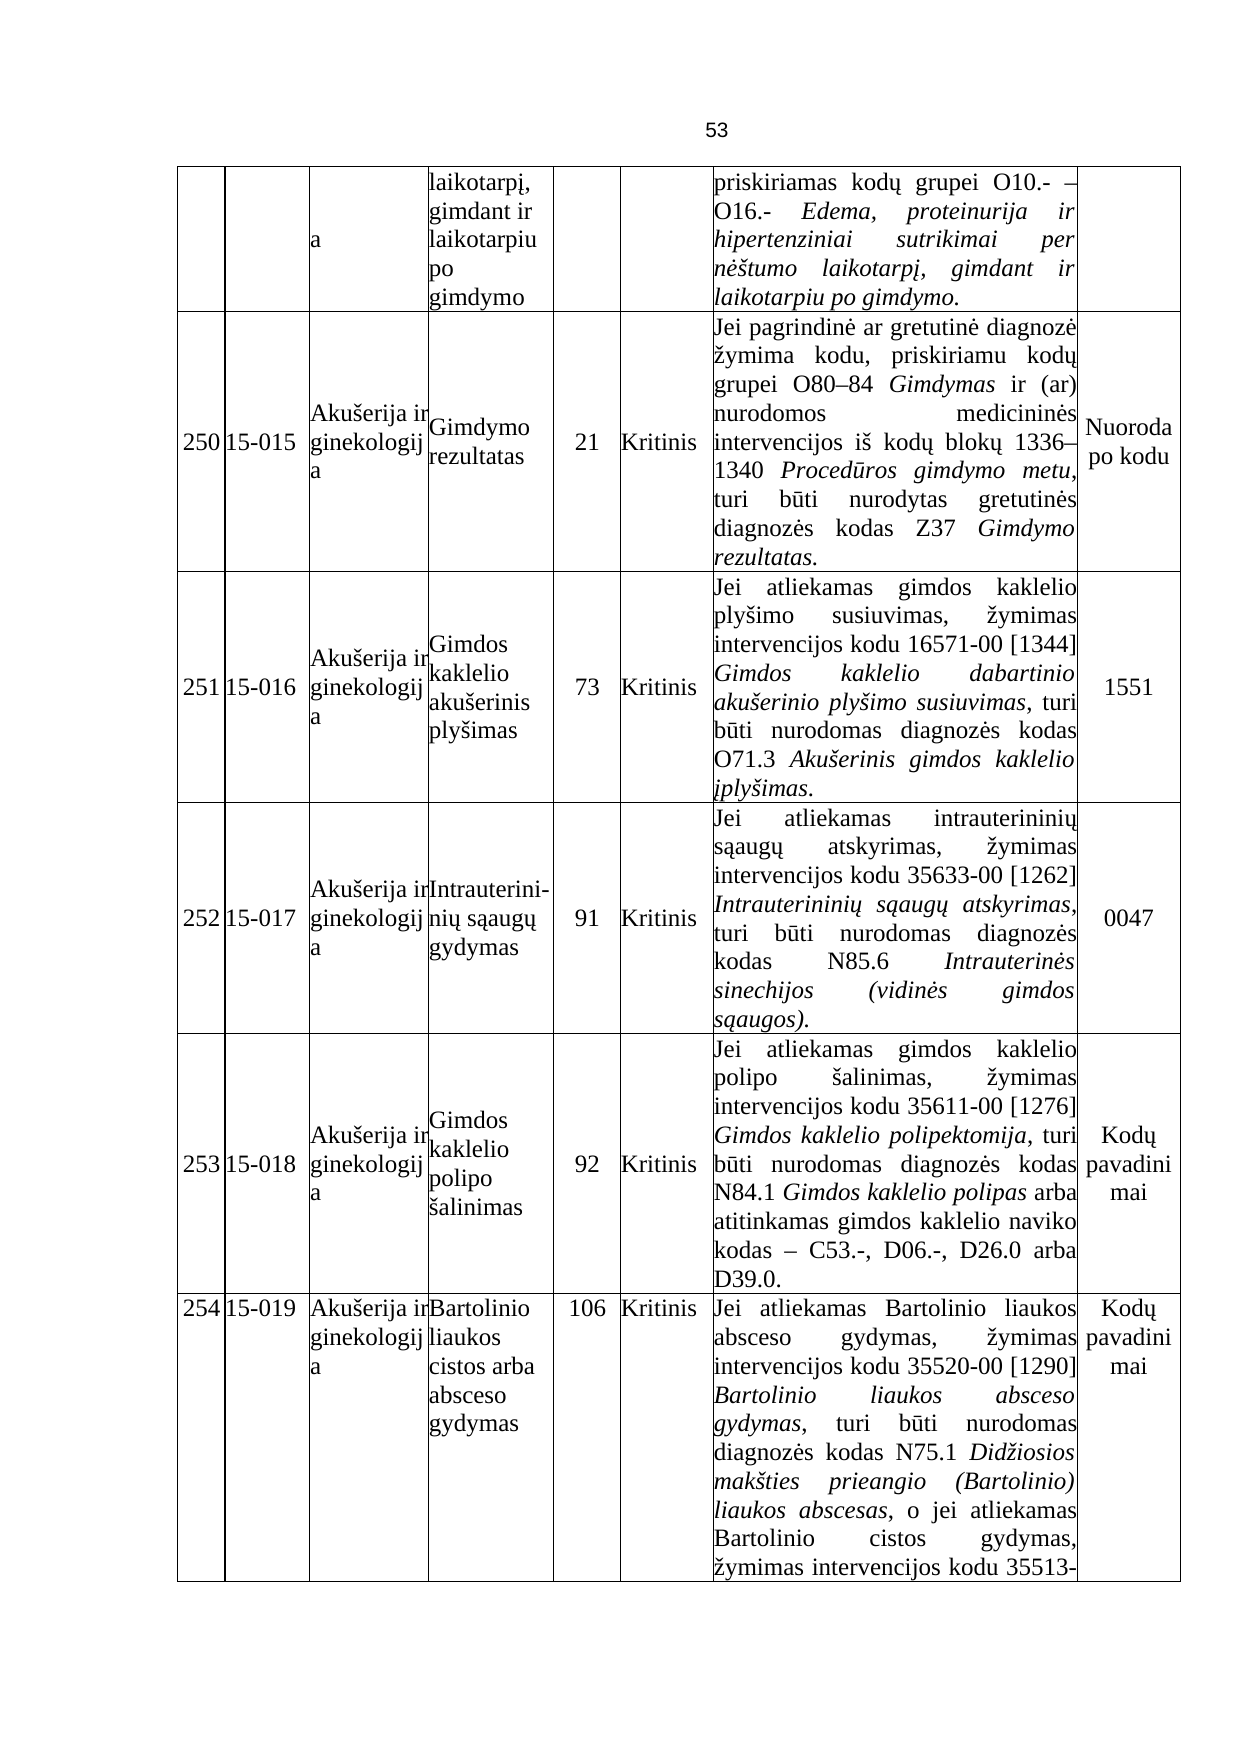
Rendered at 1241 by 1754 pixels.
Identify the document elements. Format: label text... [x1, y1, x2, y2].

table_cell 1551 [1078, 572, 1180, 802]
table_cell 91 [554, 803, 620, 1033]
table_cell Kodų pavadinimai [1078, 1294, 1180, 1581]
table_cell Jei atliekamas gimdos kaklelio polipo šalinimas, žymimas intervencijos kodu 35611-00 [1276] Gimdos kaklelio polipektomija, turi būti nurodomas diagnozės kodas N84.1 Gimdos kaklelio polipas arba atitinkamas gimdos kaklelio naviko kodas – C53.-, D06.-, D26.0 arba D39.0. [714, 1034, 1077, 1292]
table_cell Akušerija ir ginekologija [310, 572, 428, 802]
table_cell [554, 167, 620, 311]
table_cell Akušerija ir ginekologija [310, 803, 428, 1033]
table_cell Kritinis [621, 1034, 713, 1292]
table_cell 15-016 [226, 572, 309, 802]
table_cell 252 [178, 803, 224, 1033]
table_cell 15-019 [226, 1294, 309, 1581]
table_cell Kritinis [621, 312, 713, 571]
table_cell 250 [178, 312, 224, 571]
table_cell Jei atliekamas Bartolinio liaukos absceso gydymas, žymimas intervencijos kodu 35520-00 [1290] Bartolinio liaukos absceso gydymas, turi būti nurodomas diagnozės kodas N75.1 Didžiosios makšties prieangio (Bartolinio) liaukos abscesas, o jei atliekamas Bartolinio cistos gydymas, žymimas intervencijos kodu 35513- [714, 1294, 1077, 1581]
table_cell Jei atliekamas intrauterininių sąaugų atskyrimas, žymimas intervencijos kodu 35633-00 [1262] Intrauterininių sąaugų atskyrimas, turi būti nurodomas diagnozės kodas N85.6 Intrauterinės sinechijos (vidinės gimdos sąaugos). [714, 803, 1077, 1033]
table_cell Jei atliekamas gimdos kaklelio plyšimo susiuvimas, žymimas intervencijos kodu 16571-00 [1344] Gimdos kaklelio dabartinio akušerinio plyšimo susiuvimas, turi būti nurodomas diagnozės kodas O71.3 Akušerinis gimdos kaklelio įplyšimas. [714, 572, 1077, 802]
table_cell 15-017 [226, 803, 309, 1033]
table_cell [178, 167, 224, 311]
table_cell laikotarpį, gimdant ir laikotarpiu po gimdymo [429, 167, 553, 311]
table_cell Akušerija ir ginekologija [310, 1034, 428, 1292]
table_cell 73 [554, 572, 620, 802]
table_cell 92 [554, 1034, 620, 1292]
table_cell [226, 167, 309, 311]
table_cell a [310, 167, 428, 311]
table_cell priskiriamas kodų grupei O10.- – O16.- Edema, proteinurija ir hipertenziniai sutrikimai per nėštumo laikotarpį, gimdant ir laikotarpiu po gimdymo. [714, 167, 1077, 311]
table_cell Akušerija ir ginekologija [310, 1294, 428, 1581]
table_cell [621, 167, 713, 311]
table_cell Akušerija ir ginekologija [310, 312, 428, 571]
table_cell 15-018 [226, 1034, 309, 1292]
table_cell [1078, 167, 1180, 311]
table_cell 254 [178, 1294, 224, 1581]
table_cell 253 [178, 1034, 224, 1292]
table_cell Gimdos kaklelio akušerinis plyšimas [429, 572, 553, 802]
table_cell 0047 [1078, 803, 1180, 1033]
table_cell Kodų pavadinimai [1078, 1034, 1180, 1292]
table_cell Kritinis [621, 803, 713, 1033]
table_cell Gimdymo rezultatas [429, 312, 553, 571]
table_cell 251 [178, 572, 224, 802]
table_cell 106 [554, 1294, 620, 1581]
table_cell Bartolinio liaukos cistos arba absceso gydymas [429, 1294, 553, 1581]
table_cell Gimdos kaklelio polipo šalinimas [429, 1034, 553, 1292]
table_cell 15-015 [226, 312, 309, 571]
table_cell Kritinis [621, 1294, 713, 1581]
table_cell Intrauterini-nių sąaugų gydymas [429, 803, 553, 1033]
table_cell 21 [554, 312, 620, 571]
table_cell Kritinis [621, 572, 713, 802]
table_cell Nuoroda po kodu [1078, 312, 1180, 571]
table_cell Jei pagrindinė ar gretutinė diagnozė žymima kodu, priskiriamu kodų grupei O80‒84 Gimdymas ir (ar) nurodomos medicininės intervencijos iš kodų blokų 1336–1340 Procedūros gimdymo metu, turi būti nurodytas gretutinės diagnozės kodas Z37 Gimdymo rezultatas. [714, 312, 1077, 571]
